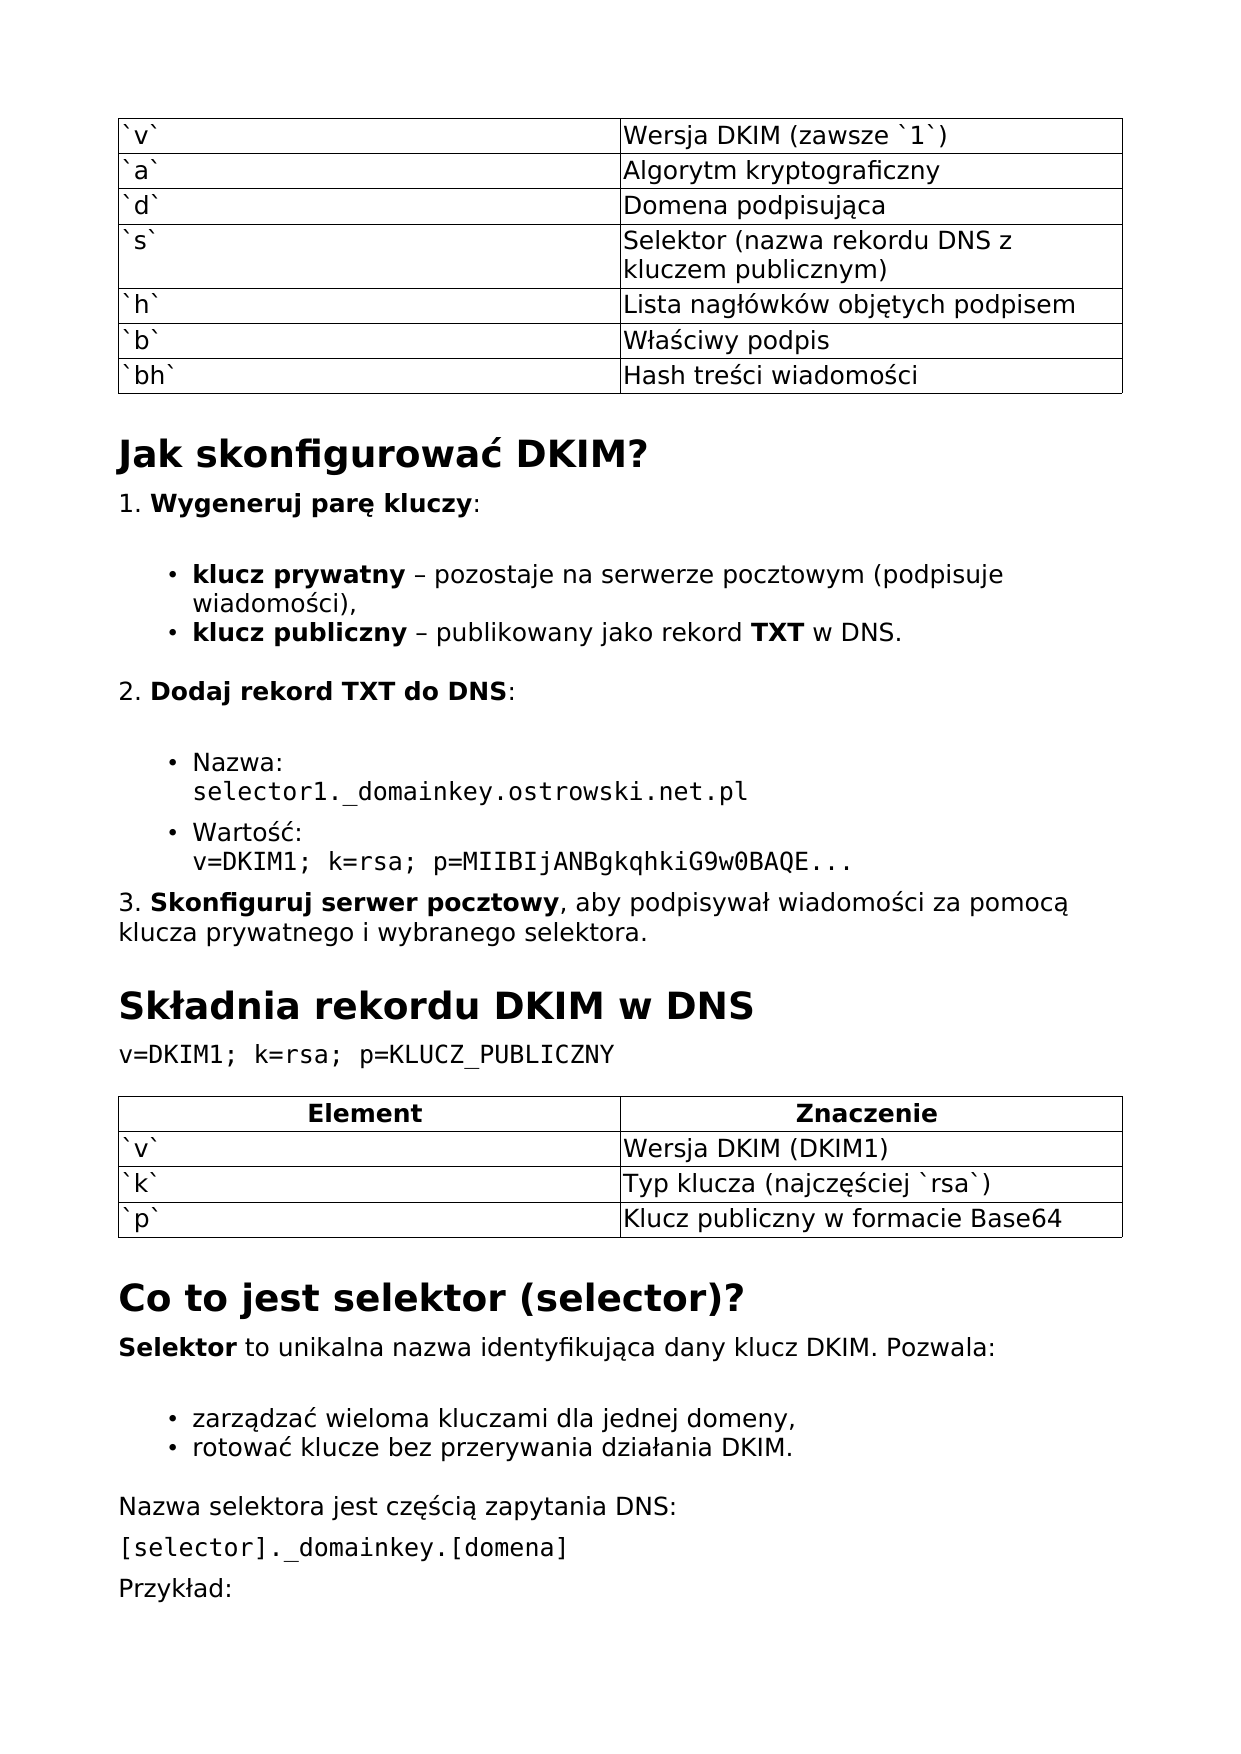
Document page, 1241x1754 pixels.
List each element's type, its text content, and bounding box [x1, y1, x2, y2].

text 2. Dodaj rekord TXT do DNS: [118, 677, 1122, 706]
table_cell `a` [119, 154, 620, 188]
table_cell Wersja DKIM (zawsze `1`) [621, 119, 1122, 153]
table_cell `bh` [119, 359, 620, 393]
table_cell Lista nagłówków objętych podpisem [621, 289, 1122, 323]
table_cell `b` [119, 324, 620, 358]
list Wartość: [177, 818, 1122, 848]
subtitle Składnia rekordu DKIM w DNS [118, 984, 1122, 1028]
table_cell `p` [119, 1203, 620, 1237]
table_header Element [119, 1097, 620, 1131]
table_cell `v` [119, 1132, 620, 1166]
table_cell Algorytm kryptograficzny [621, 154, 1122, 188]
list v=DKIM1; k=rsa; p=MIIBIjANBgkqhkiG9w0BAQE... [177, 848, 1122, 877]
table_cell Selektor (nazwa rekordu DNS z kluczem publicznym) [621, 225, 1122, 288]
table_cell Hash treści wiadomości [621, 359, 1122, 393]
list klucz prywatny – pozostaje na serwerze pocztowym (podpisuje wiadomości), [177, 560, 1122, 618]
text Selektor to unikalna nazwa identyfikująca dany klucz DKIM. Pozwala: [118, 1333, 1122, 1362]
list rotować klucze bez przerywania działania DKIM. [177, 1433, 1122, 1462]
subtitle Co to jest selektor (selector)? [118, 1277, 1122, 1320]
text v=DKIM1; k=rsa; p=KLUCZ_PUBLICZNY [118, 1041, 1122, 1070]
text 3. Skonfiguruj serwer pocztowy, aby podpisywał wiadomości za pomocą klucza prywatnego i wybranego selektora. [118, 888, 1122, 947]
list selector1._domainkey.ostrowski.net.pl [177, 777, 1122, 807]
table_cell `s` [119, 225, 620, 288]
list klucz publiczny – publikowany jako rekord TXT w DNS. [177, 618, 1122, 648]
table_cell `d` [119, 189, 620, 223]
table_cell `v` [119, 119, 620, 153]
subtitle Jak skonfigurować DKIM? [118, 433, 1122, 477]
table_cell Typ klucza (najczęściej `rsa`) [621, 1167, 1122, 1202]
list zarządzać wieloma kluczami dla jednej domeny, [177, 1404, 1122, 1433]
text Nazwa selektora jest częścią zapytania DNS: [118, 1492, 1122, 1521]
table_cell Domena podpisująca [621, 189, 1122, 223]
table_cell Klucz publiczny w formacie Base64 [621, 1203, 1122, 1237]
list Nazwa: [177, 748, 1122, 777]
table_cell Wersja DKIM (DKIM1) [621, 1132, 1122, 1166]
text 1. Wygeneruj parę kluczy: [118, 489, 1122, 518]
table_cell Właściwy podpis [621, 324, 1122, 358]
text [selector]._domainkey.[domena] [118, 1533, 1122, 1562]
table_cell `k` [119, 1167, 620, 1202]
table_header Znaczenie [621, 1097, 1122, 1131]
text Przykład: [118, 1574, 1122, 1603]
table_cell `h` [119, 289, 620, 323]
